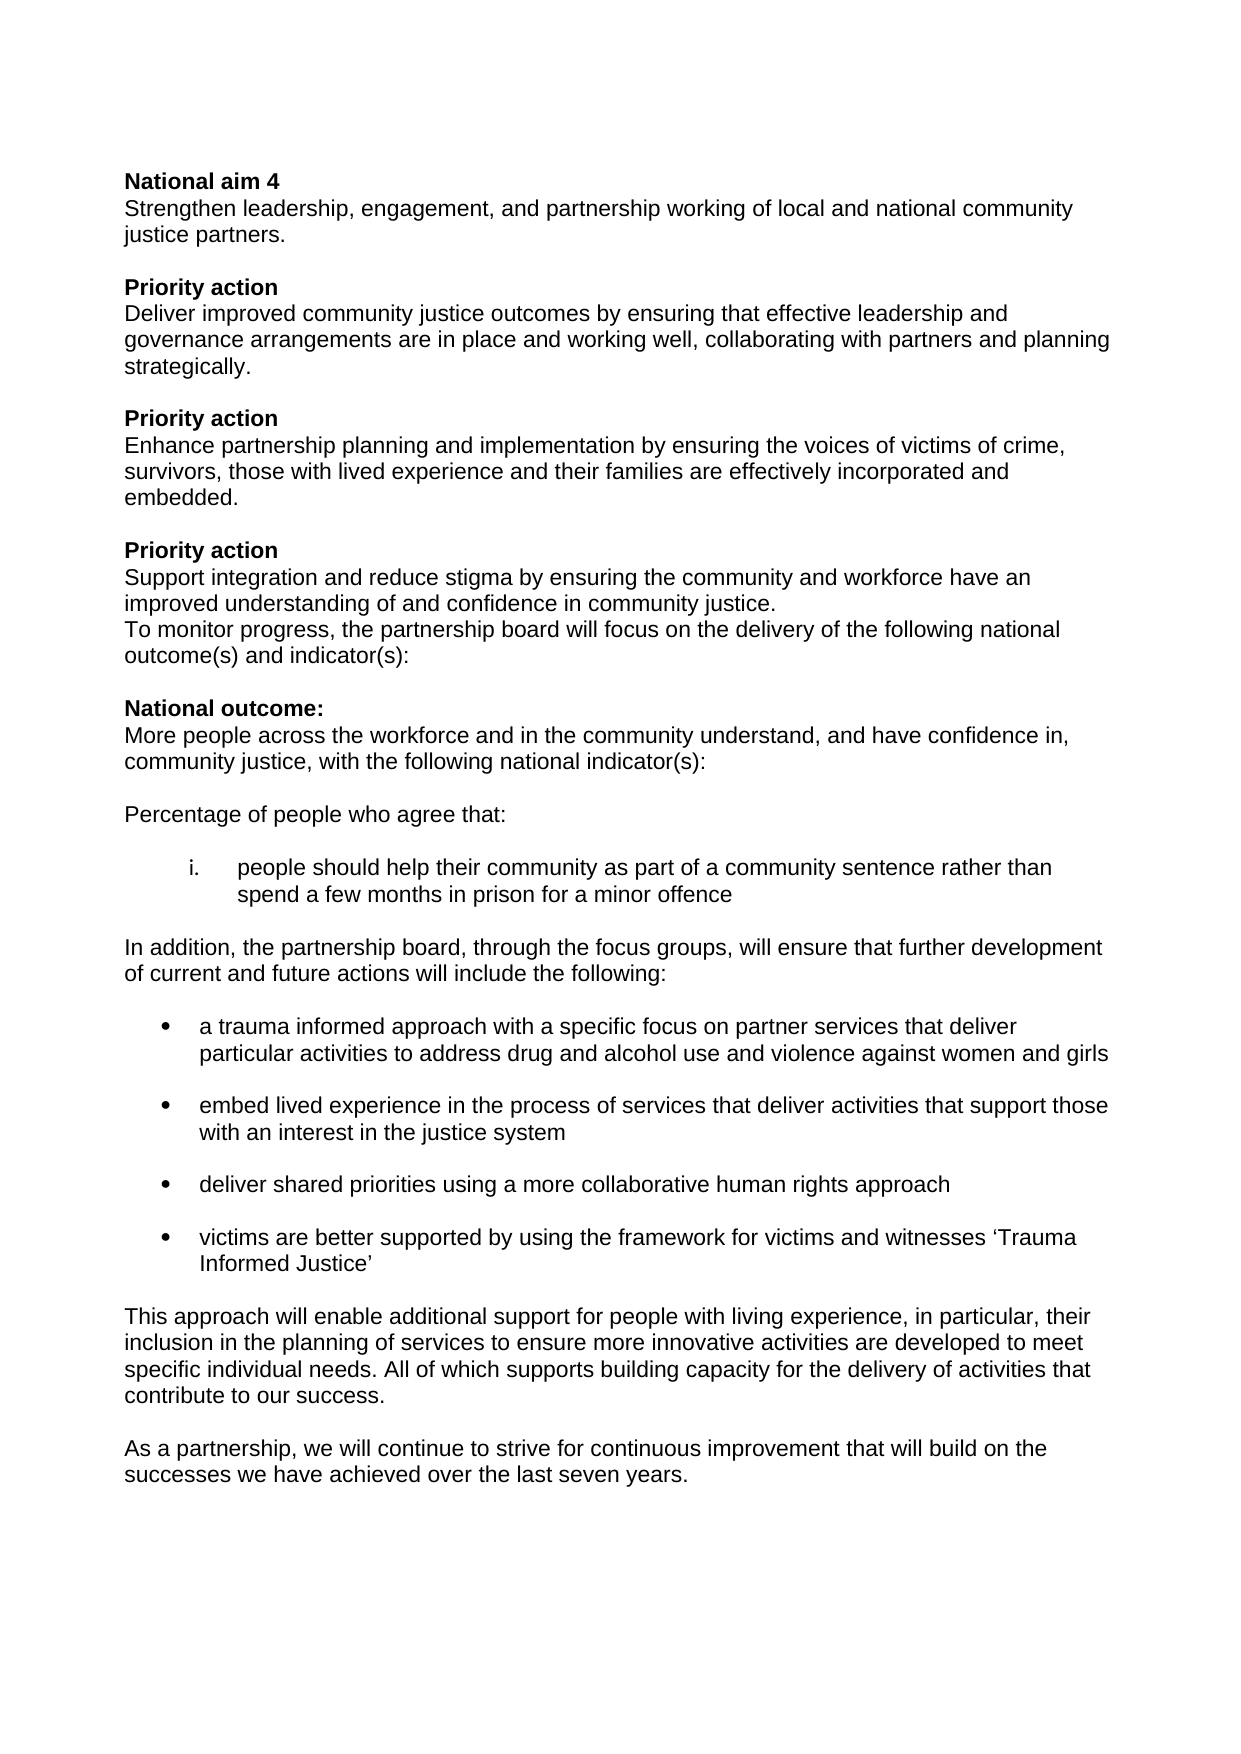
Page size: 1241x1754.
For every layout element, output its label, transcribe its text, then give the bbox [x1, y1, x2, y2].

text As a partnership, we will continue to strive for continuous improvement that will build on the successes we have achieved over the last seven years. [124, 1435, 1116, 1487]
text community justice, with the following national indicator(s): [124, 748, 1116, 774]
list people should help their community as part of a community sentence rather than spend a few months in prison for a minor offence [199, 853, 1116, 908]
list a trauma informed approach with a specific focus on partner services that deliver particular activities to address drug and alcohol use and violence against women and girls [162, 1013, 1116, 1066]
text Deliver improved community justice outcomes by ensuring that effective leadership and governance arrangements are in place and working well, collaborating with partners and planning strategically. [124, 300, 1116, 379]
list deliver shared priorities using a more collaborative human rights approach [162, 1171, 1116, 1198]
list victims are better supported by using the framework for victims and witnesses ‘Trauma Informed Justice’ [162, 1224, 1116, 1277]
text Percentage of people who agree that: [124, 801, 1116, 853]
text Priority action [124, 537, 1116, 563]
text To monitor progress, the partnership board will focus on the delivery of the following national outcome(s) and indicator(s): [124, 616, 1116, 669]
text Strengthen leadership, engagement, and partnership working of local and national community justice partners. [124, 194, 1116, 247]
list embed lived experience in the process of services that deliver activities that support those with an interest in the justice system [162, 1092, 1116, 1145]
text Priority action [124, 405, 1116, 432]
text National outcome: [124, 695, 1116, 722]
text In addition, the partnership board, through the focus groups, will ensure that further development of current and future actions will include the following: [124, 934, 1116, 987]
text Priority action [124, 273, 1116, 300]
text National aim 4 [124, 168, 1116, 194]
text This approach will enable additional support for people with living experience, in particular, their inclusion in the planning of services to ensure more innovative activities are developed to meet specific individual needs. All of which supports building capacity for the delivery of activities that contribute to our success. [124, 1303, 1116, 1408]
text Support integration and reduce stigma by ensuring the community and workforce have an improved understanding of and confidence in community justice. [124, 563, 1116, 616]
text More people across the workforce and in the community understand, and have confidence in, [124, 722, 1116, 748]
text Enhance partnership planning and implementation by ensuring the voices of victims of crime, survivors, those with lived experience and their families are effectively incorporated and embedded. [124, 432, 1116, 511]
